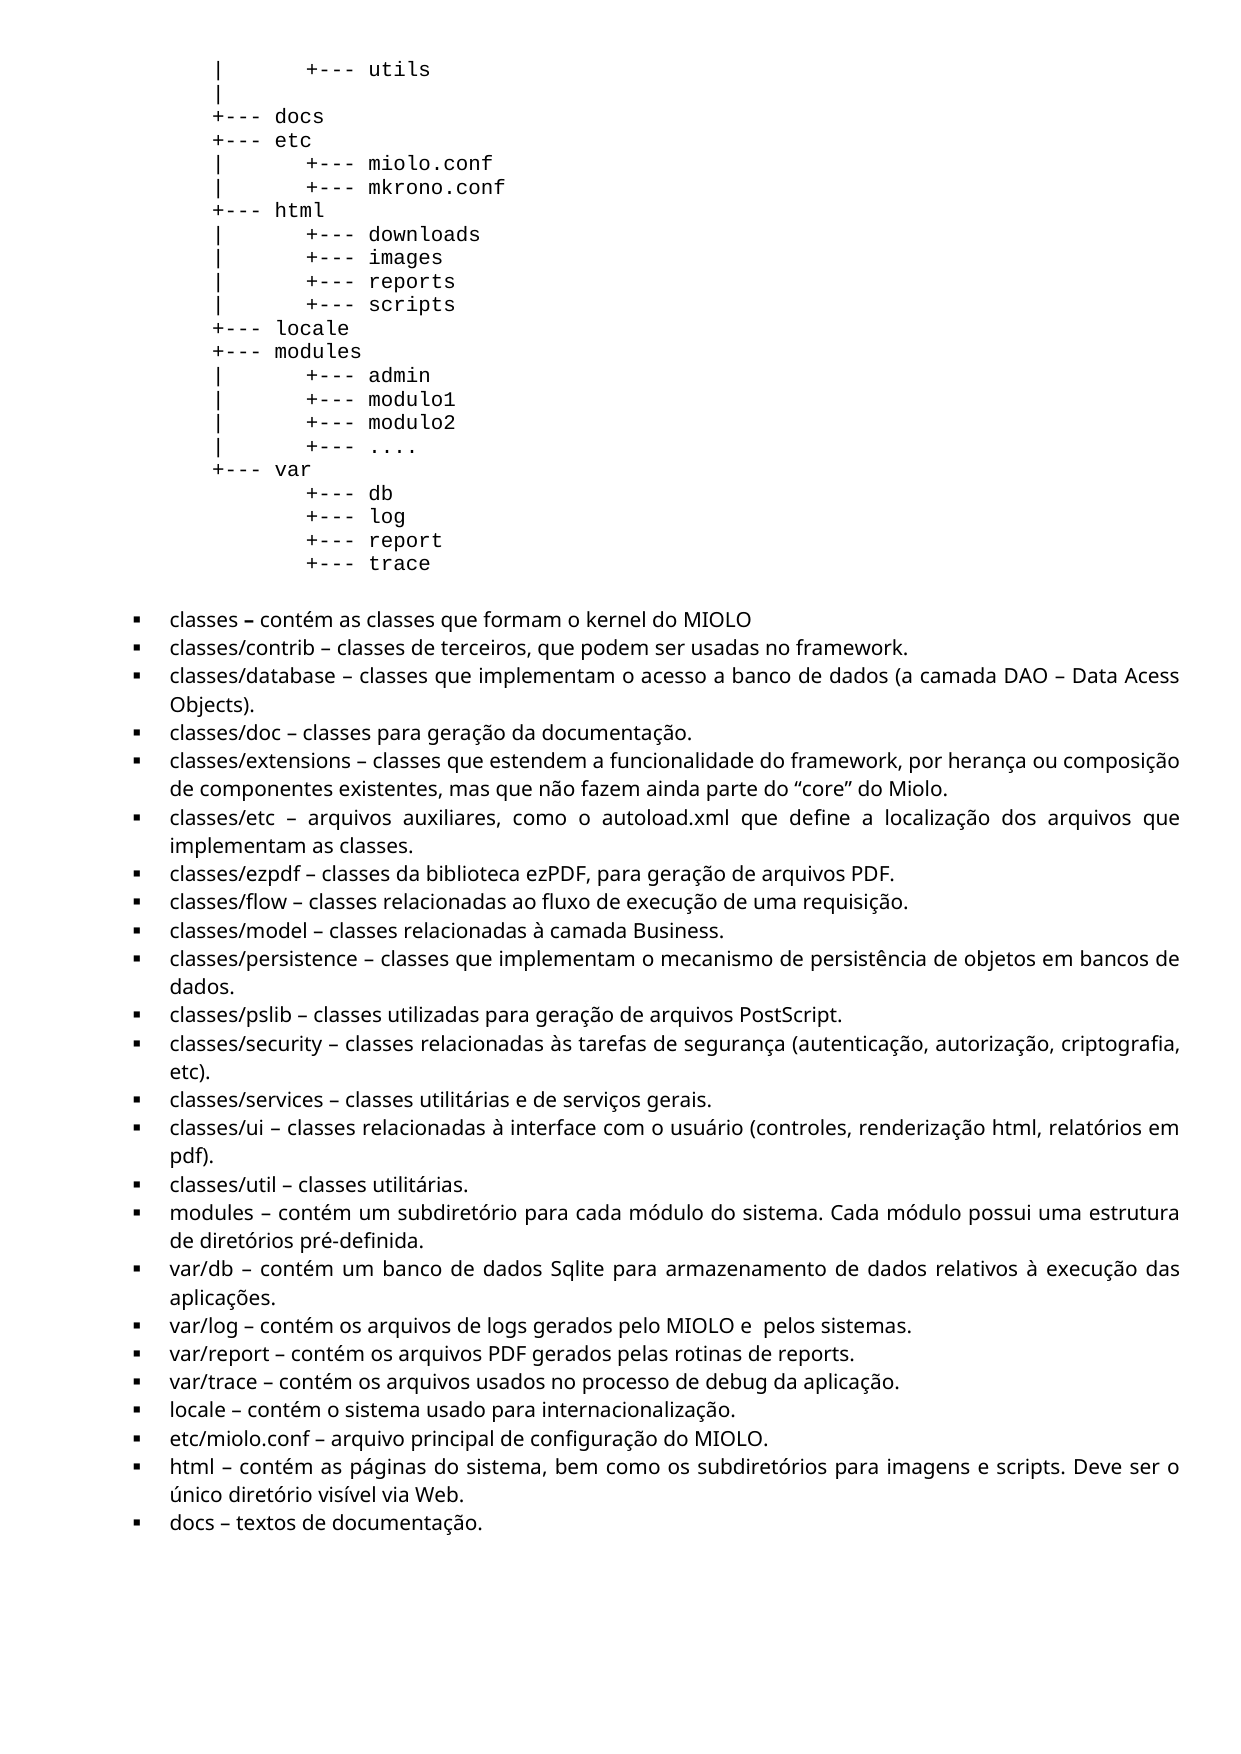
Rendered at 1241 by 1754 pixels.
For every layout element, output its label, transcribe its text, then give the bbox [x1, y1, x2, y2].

text | +--- reports [118, 271, 1181, 294]
text +--- var [118, 459, 1181, 483]
list locale – contém o sistema usado para internacionalização. [132, 1396, 1181, 1424]
list etc/miolo.conf – arquivo principal de configuração do MIOLO. [132, 1424, 1181, 1452]
list classes/persistence – classes que implementam o mecanismo de persistência de objetos em bancos de dados. [132, 944, 1181, 1000]
text +--- modules [118, 342, 1181, 365]
list var/report – contém os arquivos PDF gerados pelas rotinas de reports. [132, 1339, 1181, 1367]
text +--- report [118, 530, 1181, 553]
list classes/doc – classes para geração da documentação. [132, 718, 1181, 746]
text +--- trace [118, 553, 1181, 577]
text | +--- utils [118, 59, 1181, 83]
list docs – textos de documentação. [132, 1508, 1181, 1537]
list classes/services – classes utilitárias e de serviços gerais. [132, 1085, 1181, 1113]
list classes/pslib – classes utilizadas para geração de arquivos PostScript. [132, 1000, 1181, 1029]
text | +--- images [118, 247, 1181, 271]
list classes/etc – arquivos auxiliares, como o autoload.xml que define a localização dos arquivos que implementam as classes. [132, 803, 1181, 859]
text +--- etc [118, 130, 1181, 153]
text +--- log [118, 506, 1181, 530]
list classes/ezpdf – classes da biblioteca ezPDF, para geração de arquivos PDF. [132, 859, 1181, 887]
list html – contém as páginas do sistema, bem como os subdiretórios para imagens e scripts. Deve ser o único diretório visível via Web. [132, 1452, 1181, 1508]
list classes/flow – classes relacionadas ao fluxo de execução de uma requisição. [132, 887, 1181, 916]
text | +--- downloads [118, 224, 1181, 247]
list var/trace – contém os arquivos usados no processo de debug da aplicação. [132, 1367, 1181, 1396]
list var/db – contém um banco de dados Sqlite para armazenamento de dados relativos à execução das aplicações. [132, 1254, 1181, 1311]
text | +--- miolo.conf [118, 153, 1181, 177]
list classes/model – classes relacionadas à camada Business. [132, 916, 1181, 944]
text | +--- mkrono.conf [118, 177, 1181, 200]
text | [118, 83, 1181, 106]
text | +--- modulo2 [118, 412, 1181, 436]
text | +--- modulo1 [118, 389, 1181, 412]
text +--- html [118, 200, 1181, 224]
list var/log – contém os arquivos de logs gerados pelo MIOLO e pelos sistemas. [132, 1311, 1181, 1339]
text | +--- scripts [118, 294, 1181, 318]
text +--- db [118, 483, 1181, 506]
text +--- docs [118, 106, 1181, 130]
list classes/ui – classes relacionadas à interface com o usuário (controles, renderização html, relatórios em pdf). [132, 1113, 1181, 1170]
list classes/security – classes relacionadas às tarefas de segurança (autenticação, autorização, criptografia, etc). [132, 1029, 1181, 1085]
list classes/extensions – classes que estendem a funcionalidade do framework, por herança ou composição de componentes existentes, mas que não fazem ainda parte do “core” do Miolo. [132, 746, 1181, 803]
text | +--- admin [118, 365, 1181, 389]
text | +--- .... [118, 436, 1181, 459]
list classes/contrib – classes de terceiros, que podem ser usadas no framework. [132, 633, 1181, 662]
text +--- locale [118, 318, 1181, 342]
list classes/database – classes que implementam o acesso a banco de dados (a camada DAO – Data Acess Objects). [132, 662, 1181, 718]
list classes/util – classes utilitárias. [132, 1170, 1181, 1198]
list classes – contém as classes que formam o kernel do MIOLO [132, 605, 1181, 633]
list modules – contém um subdiretório para cada módulo do sistema. Cada módulo possui uma estrutura de diretórios pré-definida. [132, 1198, 1181, 1254]
